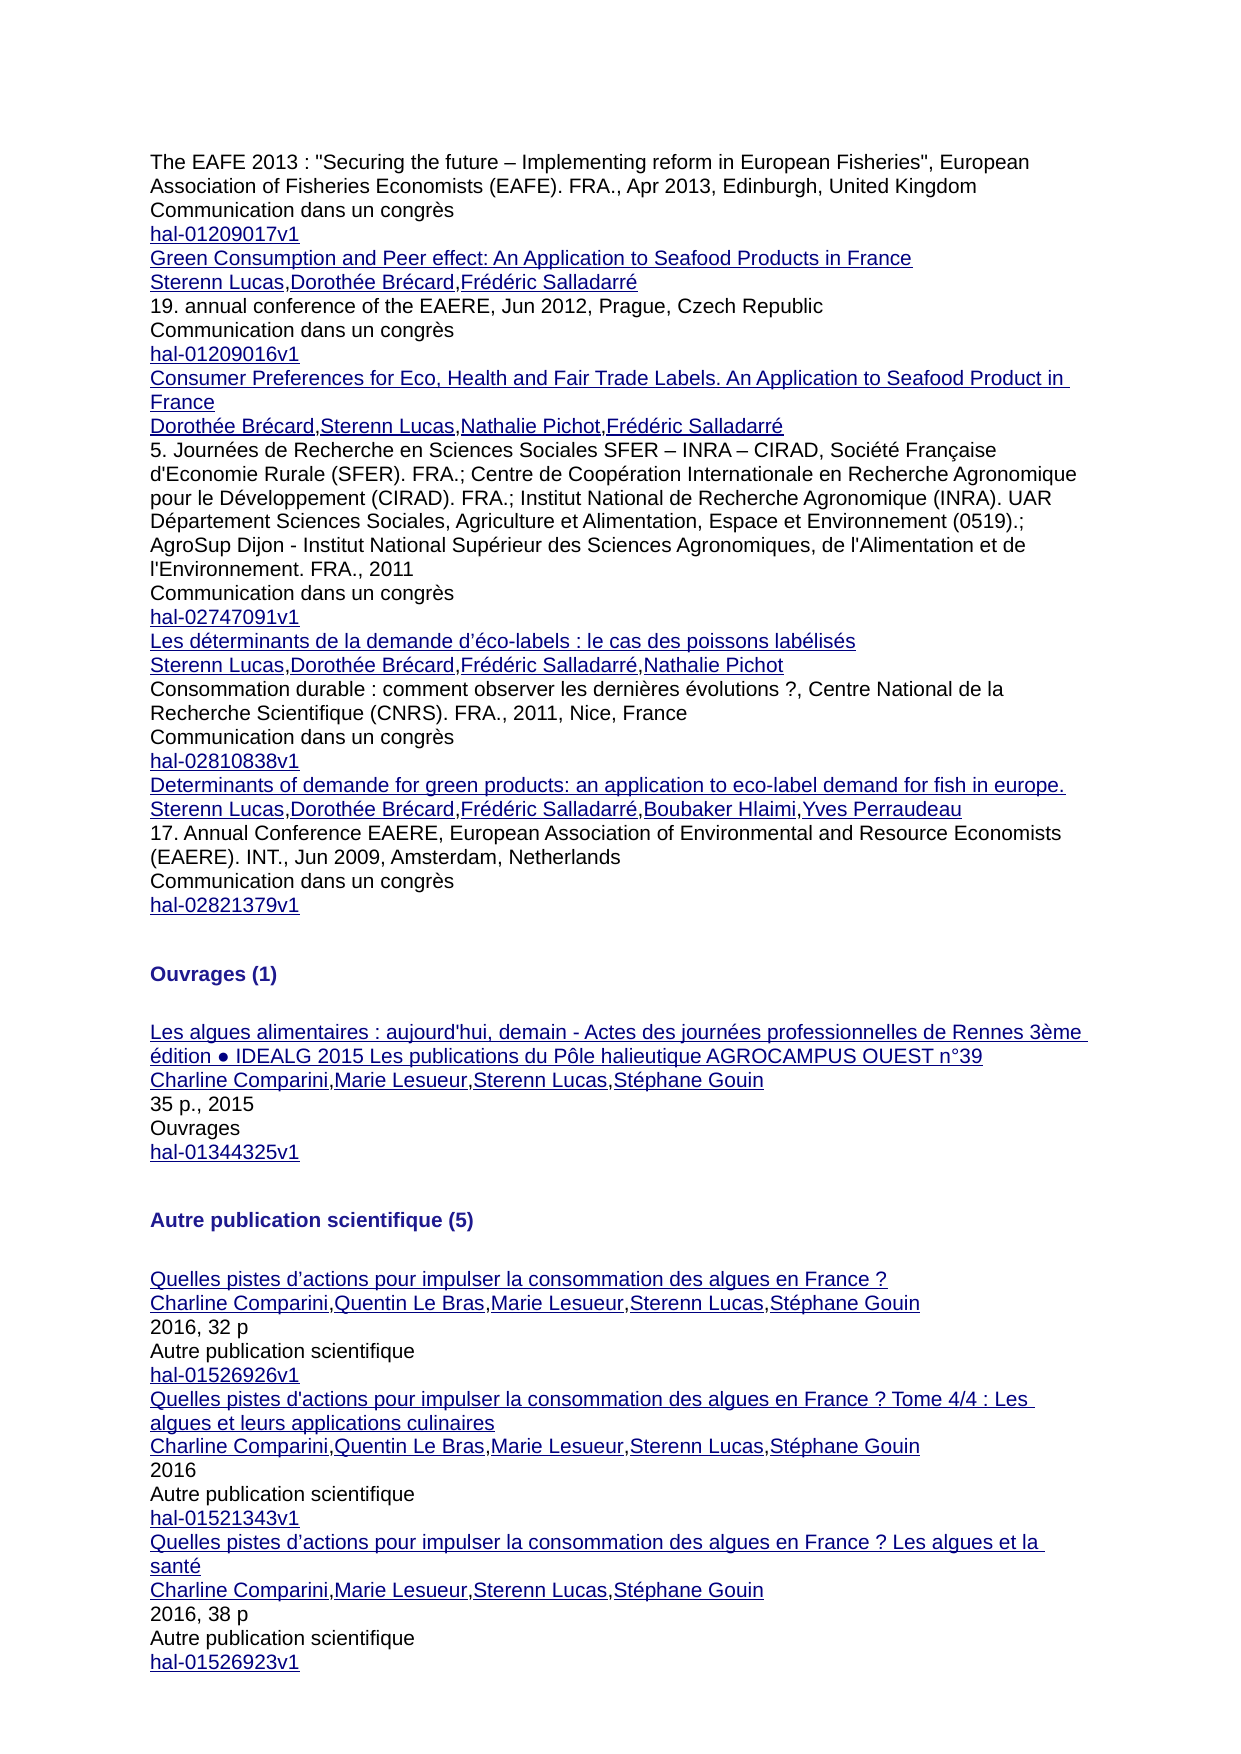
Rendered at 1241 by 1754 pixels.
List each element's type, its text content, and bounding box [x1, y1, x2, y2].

table_cell Consumer Preferences for Eco, Health and Fair Trade Labels. An Application to Seafood Product in France Dorothée Brécard,Sterenn Lucas,Nathalie Pichot,Frédéric Salladarré 5. Journées de Recherche en Sciences Sociales SFER – INRA – CIRAD, Société Française d'Economie Rurale (SFER). FRA.; Centre de Coopération Internationale en Recherche Agronomique pour le Développement (CIRAD). FRA.; Institut National de Recherche Agronomique (INRA). UAR Département Sciences Sociales, Agriculture et Alimentation, Espace et Environnement (0519).; AgroSup Dijon - Institut National Supérieur des Sciences Agronomiques, de l'Alimentation et de l'Environnement. FRA., 2011 Communication dans un congrès hal-02747091v1 [150, 366, 1090, 629]
table_header Les algues alimentaires : aujourd'hui, demain - Actes des journées professionnelles de Rennes 3ème édition ● IDEALG 2015 Les publications du Pôle halieutique AGROCAMPUS OUEST n°39 Charline Comparini,Marie Lesueur,Sterenn Lucas,Stéphane Gouin 35 p., 2015 Ouvrages hal-01344325v1 [150, 1020, 1090, 1163]
table_cell The EAFE 2013 : "Securing the future – Implementing reform in European Fisheries", European Association of Fisheries Economists (EAFE). FRA., Apr 2013, Edinburgh, United Kingdom Communication dans un congrès hal-01209017v1 [150, 150, 1090, 246]
table_header Quelles pistes d’actions pour impulser la consommation des algues en France ? Charline Comparini,Quentin Le Bras,Marie Lesueur,Sterenn Lucas,Stéphane Gouin 2016, 32 p Autre publication scientifique hal-01526926v1 [150, 1267, 1090, 1386]
table_cell Quelles pistes d'actions pour impulser la consommation des algues en France ? Tome 4/4 : Les algues et leurs applications culinaires Charline Comparini,Quentin Le Bras,Marie Lesueur,Sterenn Lucas,Stéphane Gouin 2016 Autre publication scientifique hal-01521343v1 [150, 1386, 1090, 1530]
table_cell Determinants of demande for green products: an application to eco-label demand for fish in europe. Sterenn Lucas,Dorothée Brécard,Frédéric Salladarré,Boubaker Hlaimi,Yves Perraudeau 17. Annual Conference EAERE, European Association of Environmental and Resource Economists (EAERE). INT., Jun 2009, Amsterdam, Netherlands Communication dans un congrès hal-02821379v1 [150, 773, 1090, 917]
table_cell Green Consumption and Peer effect: An Application to Seafood Products in France Sterenn Lucas,Dorothée Brécard,Frédéric Salladarré 19. annual conference of the EAERE, Jun 2012, Prague, Czech Republic Communication dans un congrès hal-01209016v1 [150, 246, 1090, 366]
subtitle Ouvrages (1) [150, 961, 1090, 985]
table_cell Les déterminants de la demande d’éco-labels : le cas des poissons labélisés Sterenn Lucas,Dorothée Brécard,Frédéric Salladarré,Nathalie Pichot Consommation durable : comment observer les dernières évolutions ?, Centre National de la Recherche Scientifique (CNRS). FRA., 2011, Nice, France Communication dans un congrès hal-02810838v1 [150, 629, 1090, 773]
table_cell Quelles pistes d’actions pour impulser la consommation des algues en France ? Les algues et la santé Charline Comparini,Marie Lesueur,Sterenn Lucas,Stéphane Gouin 2016, 38 p Autre publication scientifique hal-01526923v1 [150, 1530, 1090, 1674]
subtitle Autre publication scientifique (5) [150, 1208, 1090, 1232]
